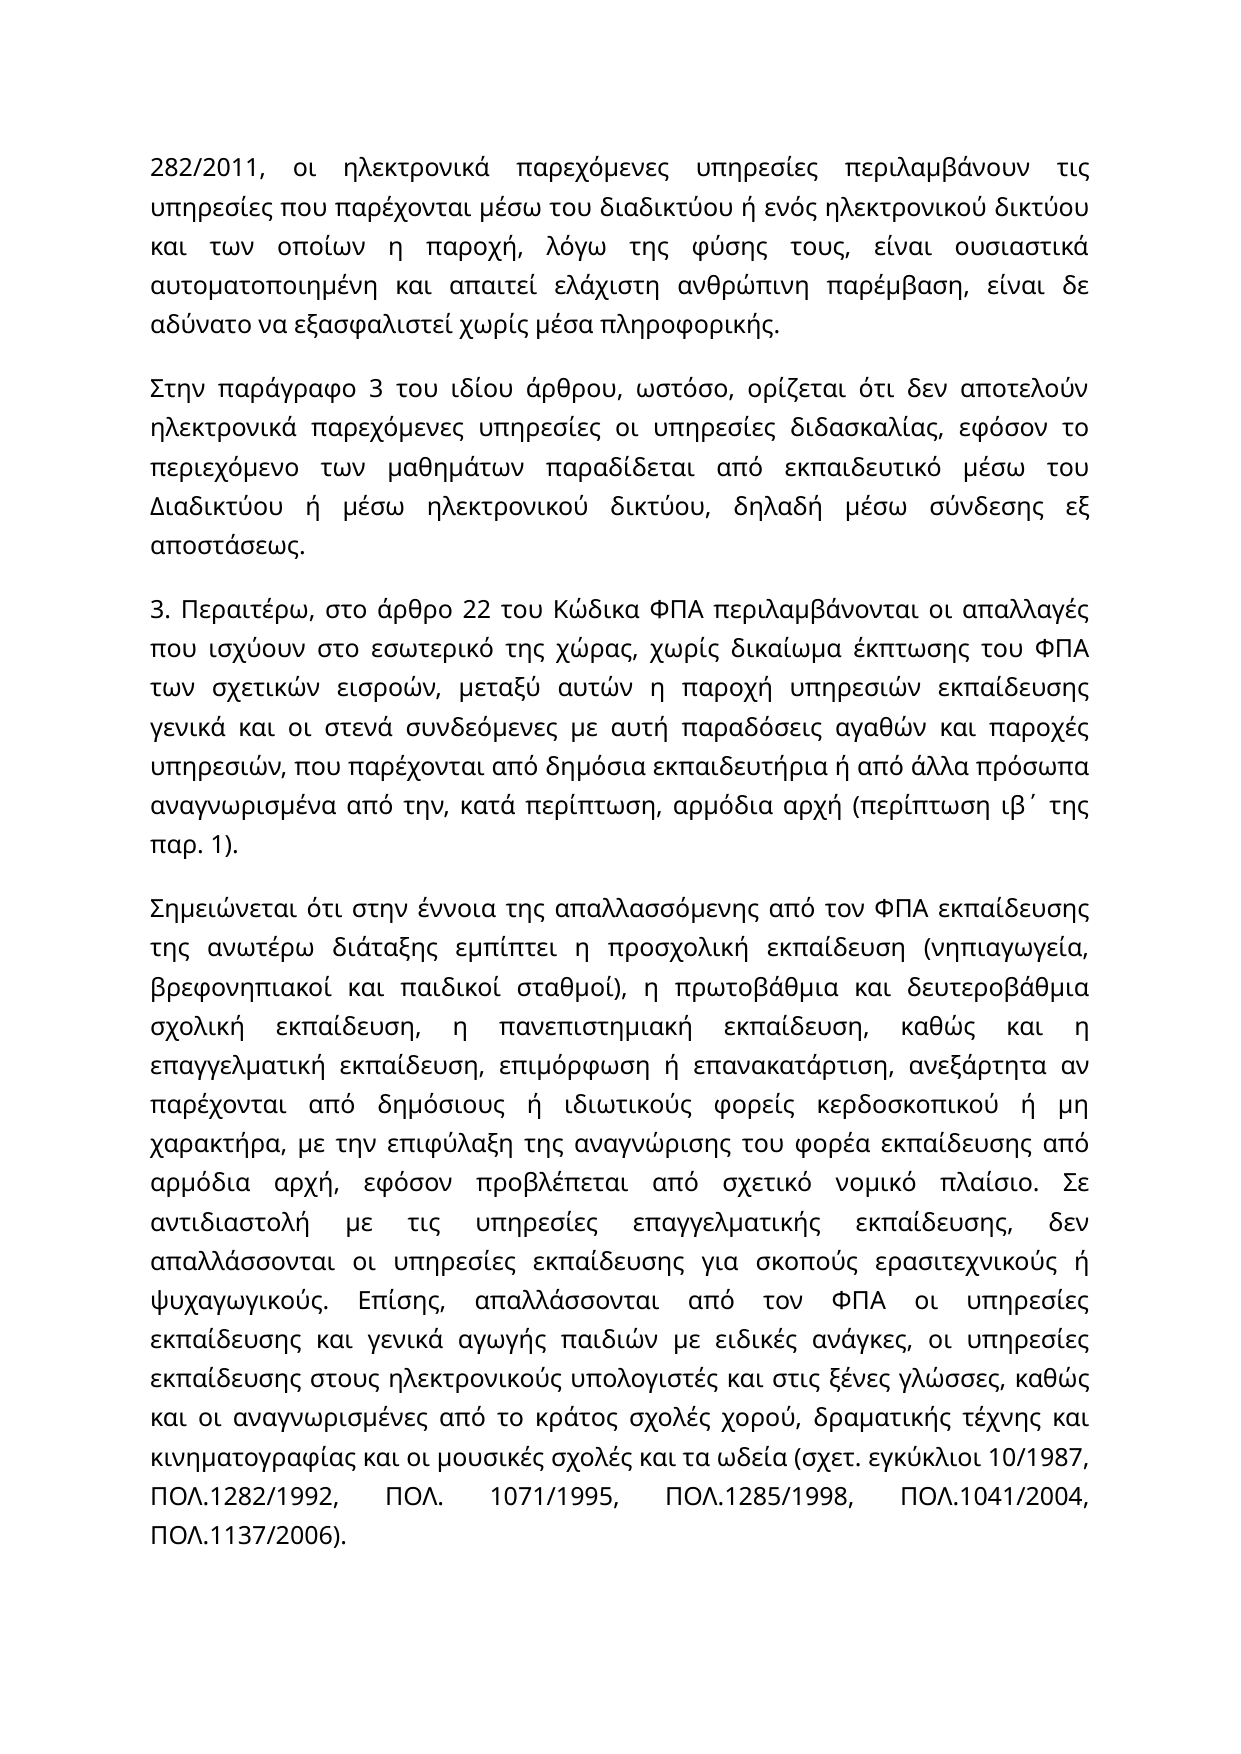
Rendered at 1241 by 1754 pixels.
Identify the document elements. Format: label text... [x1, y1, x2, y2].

text 3. Περαιτέρω, στο άρθρο 22 του Κώδικα ΦΠΑ περιλαμβάνονται οι απαλλαγές που ισχύουν στο εσωτερικό της χώρας, χωρίς δικαίωμα έκπτωσης του ΦΠΑ των σχετικών εισροών, μεταξύ αυτών η παροχή υπηρεσιών εκπαίδευσης γενικά και οι στενά συνδεόμενες με αυτή παραδόσεις αγαθών και παροχές υπηρεσιών, που παρέχονται από δημόσια εκπαιδευτήρια ή από άλλα πρόσωπα αναγνωρισμένα από την, κατά περίπτωση, αρμόδια αρχή (περίπτωση ιβ΄ της παρ. 1). [150, 592, 1090, 861]
text Σημειώνεται ότι στην έννοια της απαλλασσόμενης από τον ΦΠΑ εκπαίδευσης της ανωτέρω διάταξης εμπίπτει η προσχολική εκπαίδευση (νηπιαγωγεία, βρεφονηπιακοί και παιδικοί σταθμοί), η πρωτοβάθμια και δευτεροβάθμια σχολική εκπαίδευση, η πανεπιστημιακή εκπαίδευση, καθώς και η επαγγελματική εκπαίδευση, επιμόρφωση ή επανακατάρτιση, ανεξάρτητα αν παρέχονται από δημόσιους ή ιδιωτικούς φορείς κερδοσκοπικού ή μη χαρακτήρα, με την επιφύλαξη της αναγνώρισης του φορέα εκπαίδευσης από αρμόδια αρχή, εφόσον προβλέπεται από σχετικό νομικό πλαίσιο. Σε αντιδιαστολή με τις υπηρεσίες επαγγελματικής εκπαίδευσης, δεν απαλλάσσονται οι υπηρεσίες εκπαίδευσης για σκοπούς ερασιτεχνικούς ή ψυχαγωγικούς. Επίσης, απαλλάσσονται από τον ΦΠΑ οι υπηρεσίες εκπαίδευσης και γενικά αγωγής παιδιών με ειδικές ανάγκες, οι υπηρεσίες εκπαίδευσης στους ηλεκτρονικούς υπολογιστές και στις ξένες γλώσσες, καθώς και οι αναγνωρισμένες από το κράτος σχολές χορού, δραματικής τέχνης και κινηματογραφίας και οι μουσικές σχολές και τα ωδεία (σχετ. εγκύκλιοι 10/1987, ΠΟΛ.1282/1992, ΠΟΛ. 1071/1995, ΠΟΛ.1285/1998, ΠΟΛ.1041/2004, ΠΟΛ.1137/2006). [150, 891, 1090, 1552]
text Στην παράγραφο 3 του ιδίου άρθρου, ωστόσο, ορίζεται ότι δεν αποτελούν ηλεκτρονικά παρεχόμενες υπηρεσίες οι υπηρεσίες διδασκαλίας, εφόσον το περιεχόμενο των μαθημάτων παραδίδεται από εκπαιδευτικό μέσω του Διαδικτύου ή μέσω ηλεκτρονικού δικτύου, δηλαδή μέσω σύνδεσης εξ αποστάσεως. [150, 371, 1090, 562]
text 282/2011, οι ηλεκτρονικά παρεχόμενες υπηρεσίες περιλαμβάνουν τις υπηρεσίες που παρέχονται μέσω του διαδικτύου ή ενός ηλεκτρονικού δικτύου και των οποίων η παροχή, λόγω της φύσης τους, είναι ουσιαστικά αυτοματοποιημένη και απαιτεί ελάχιστη ανθρώπινη παρέμβαση, είναι δε αδύνατο να εξασφαλιστεί χωρίς μέσα πληροφορικής. [150, 150, 1090, 341]
